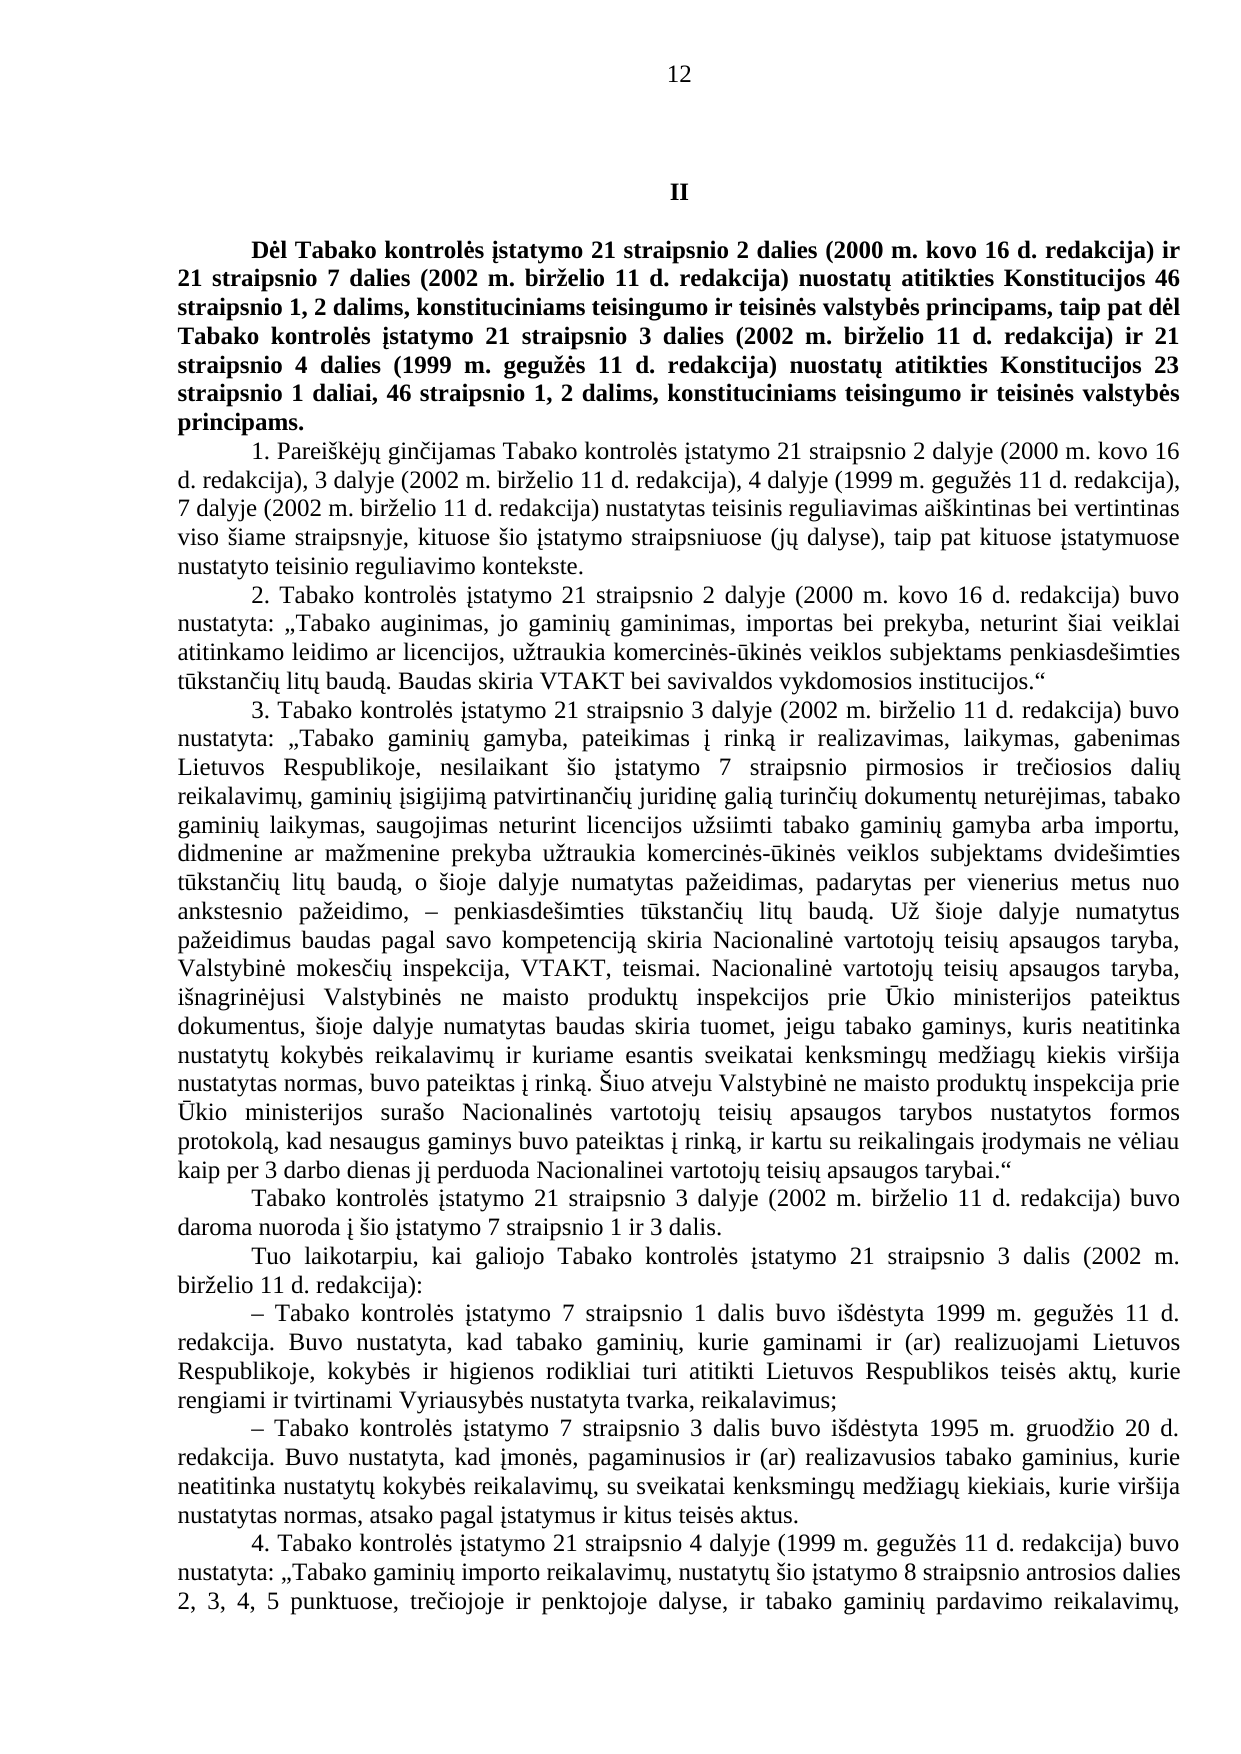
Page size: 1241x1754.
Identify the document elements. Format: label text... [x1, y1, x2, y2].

text 3. Tabako kontrolės įstatymo 21 straipsnio 3 dalyje (2002 m. birželio 11 d. redakcija) buvo nustatyta: „Tabako gaminių gamyba, pateikimas į rinką ir realizavimas, laikymas, gabenimas Lietuvos Respublikoje, nesilaikant šio įstatymo 7 straipsnio pirmosios ir trečiosios dalių reikalavimų, gaminių įsigijimą patvirtinančių juridinę galią turinčių dokumentų neturėjimas, tabako gaminių laikymas, saugojimas neturint licencijos užsiimti tabako gaminių gamyba arba importu, didmenine ar mažmenine prekyba užtraukia komercinės-ūkinės veiklos subjektams dvidešimties tūkstančių litų baudą, o šioje dalyje numatytas pažeidimas, padarytas per vienerius metus nuo ankstesnio pažeidimo, – penkiasdešimties tūkstančių litų baudą. Už šioje dalyje numatytus pažeidimus baudas pagal savo kompetenciją skiria Nacionalinė vartotojų teisių apsaugos taryba, Valstybinė mokesčių inspekcija, VTAKT, teismai. Nacionalinė vartotojų teisių apsaugos taryba, išnagrinėjusi Valstybinės ne maisto produktų inspekcijos prie Ūkio ministerijos pateiktus dokumentus, šioje dalyje numatytas baudas skiria tuomet, jeigu tabako gaminys, kuris neatitinka nustatytų kokybės reikalavimų ir kuriame esantis sveikatai kenksmingų medžiagų kiekis viršija nustatytas normas, buvo pateiktas į rinką. Šiuo atveju Valstybinė ne maisto produktų inspekcija prie Ūkio ministerijos surašo Nacionalinės vartotojų teisių apsaugos tarybos nustatytos formos protokolą, kad nesaugus gaminys buvo pateiktas į rinką, ir kartu su reikalingais įrodymais ne vėliau kaip per 3 darbo dienas jį perduoda Nacionalinei vartotojų teisių apsaugos tarybai.“ [177, 695, 1181, 1183]
text II [177, 177, 1181, 206]
text – Tabako kontrolės įstatymo 7 straipsnio 1 dalis buvo išdėstyta 1999 m. gegužės 11 d. redakcija. Buvo nustatyta, kad tabako gaminių, kurie gaminami ir (ar) realizuojami Lietuvos Respublikoje, kokybės ir higienos rodikliai turi atitikti Lietuvos Respublikos teisės aktų, kurie rengiami ir tvirtinami Vyriausybės nustatyta tvarka, reikalavimus; [177, 1298, 1181, 1413]
text Tabako kontrolės įstatymo 21 straipsnio 3 dalyje (2002 m. birželio 11 d. redakcija) buvo daroma nuoroda į šio įstatymo 7 straipsnio 1 ir 3 dalis. [177, 1183, 1181, 1241]
text 1. Pareiškėjų ginčijamas Tabako kontrolės įstatymo 21 straipsnio 2 dalyje (2000 m. kovo 16 d. redakcija), 3 dalyje (2002 m. birželio 11 d. redakcija), 4 dalyje (1999 m. gegužės 11 d. redakcija), 7 dalyje (2002 m. birželio 11 d. redakcija) nustatytas teisinis reguliavimas aiškintinas bei vertintinas viso šiame straipsnyje, kituose šio įstatymo straipsniuose (jų dalyse), taip pat kituose įstatymuose nustatyto teisinio reguliavimo kontekste. [177, 436, 1181, 580]
text Tuo laikotarpiu, kai galiojo Tabako kontrolės įstatymo 21 straipsnio 3 dalis (2002 m. birželio 11 d. redakcija): [177, 1241, 1181, 1298]
text Dėl Tabako kontrolės įstatymo 21 straipsnio 2 dalies (2000 m. kovo 16 d. redakcija) ir 21 straipsnio 7 dalies (2002 m. birželio 11 d. redakcija) nuostatų atitikties Konstitucijos 46 straipsnio 1, 2 dalims, konstituciniams teisingumo ir teisinės valstybės principams, taip pat dėl Tabako kontrolės įstatymo 21 straipsnio 3 dalies (2002 m. birželio 11 d. redakcija) ir 21 straipsnio 4 dalies (1999 m. gegužės 11 d. redakcija) nuostatų atitikties Konstitucijos 23 straipsnio 1 daliai, 46 straipsnio 1, 2 dalims, konstituciniams teisingumo ir teisinės valstybės principams. [177, 235, 1181, 436]
text – Tabako kontrolės įstatymo 7 straipsnio 3 dalis buvo išdėstyta 1995 m. gruodžio 20 d. redakcija. Buvo nustatyta, kad įmonės, pagaminusios ir (ar) realizavusios tabako gaminius, kurie neatitinka nustatytų kokybės reikalavimų, su sveikatai kenksmingų medžiagų kiekiais, kurie viršija nustatytas normas, atsako pagal įstatymus ir kitus teisės aktus. [177, 1413, 1181, 1528]
text 4. Tabako kontrolės įstatymo 21 straipsnio 4 dalyje (1999 m. gegužės 11 d. redakcija) buvo nustatyta: „Tabako gaminių importo reikalavimų, nustatytų šio įstatymo 8 straipsnio antrosios dalies 2, 3, 4, 5 punktuose, trečiojoje ir penktojoje dalyse, ir tabako gaminių pardavimo reikalavimų, [177, 1528, 1181, 1615]
text 2. Tabako kontrolės įstatymo 21 straipsnio 2 dalyje (2000 m. kovo 16 d. redakcija) buvo nustatyta: „Tabako auginimas, jo gaminių gaminimas, importas bei prekyba, neturint šiai veiklai atitinkamo leidimo ar licencijos, užtraukia komercinės-ūkinės veiklos subjektams penkiasdešimties tūkstančių litų baudą. Baudas skiria VTAKT bei savivaldos vykdomosios institucijos.“ [177, 580, 1181, 695]
